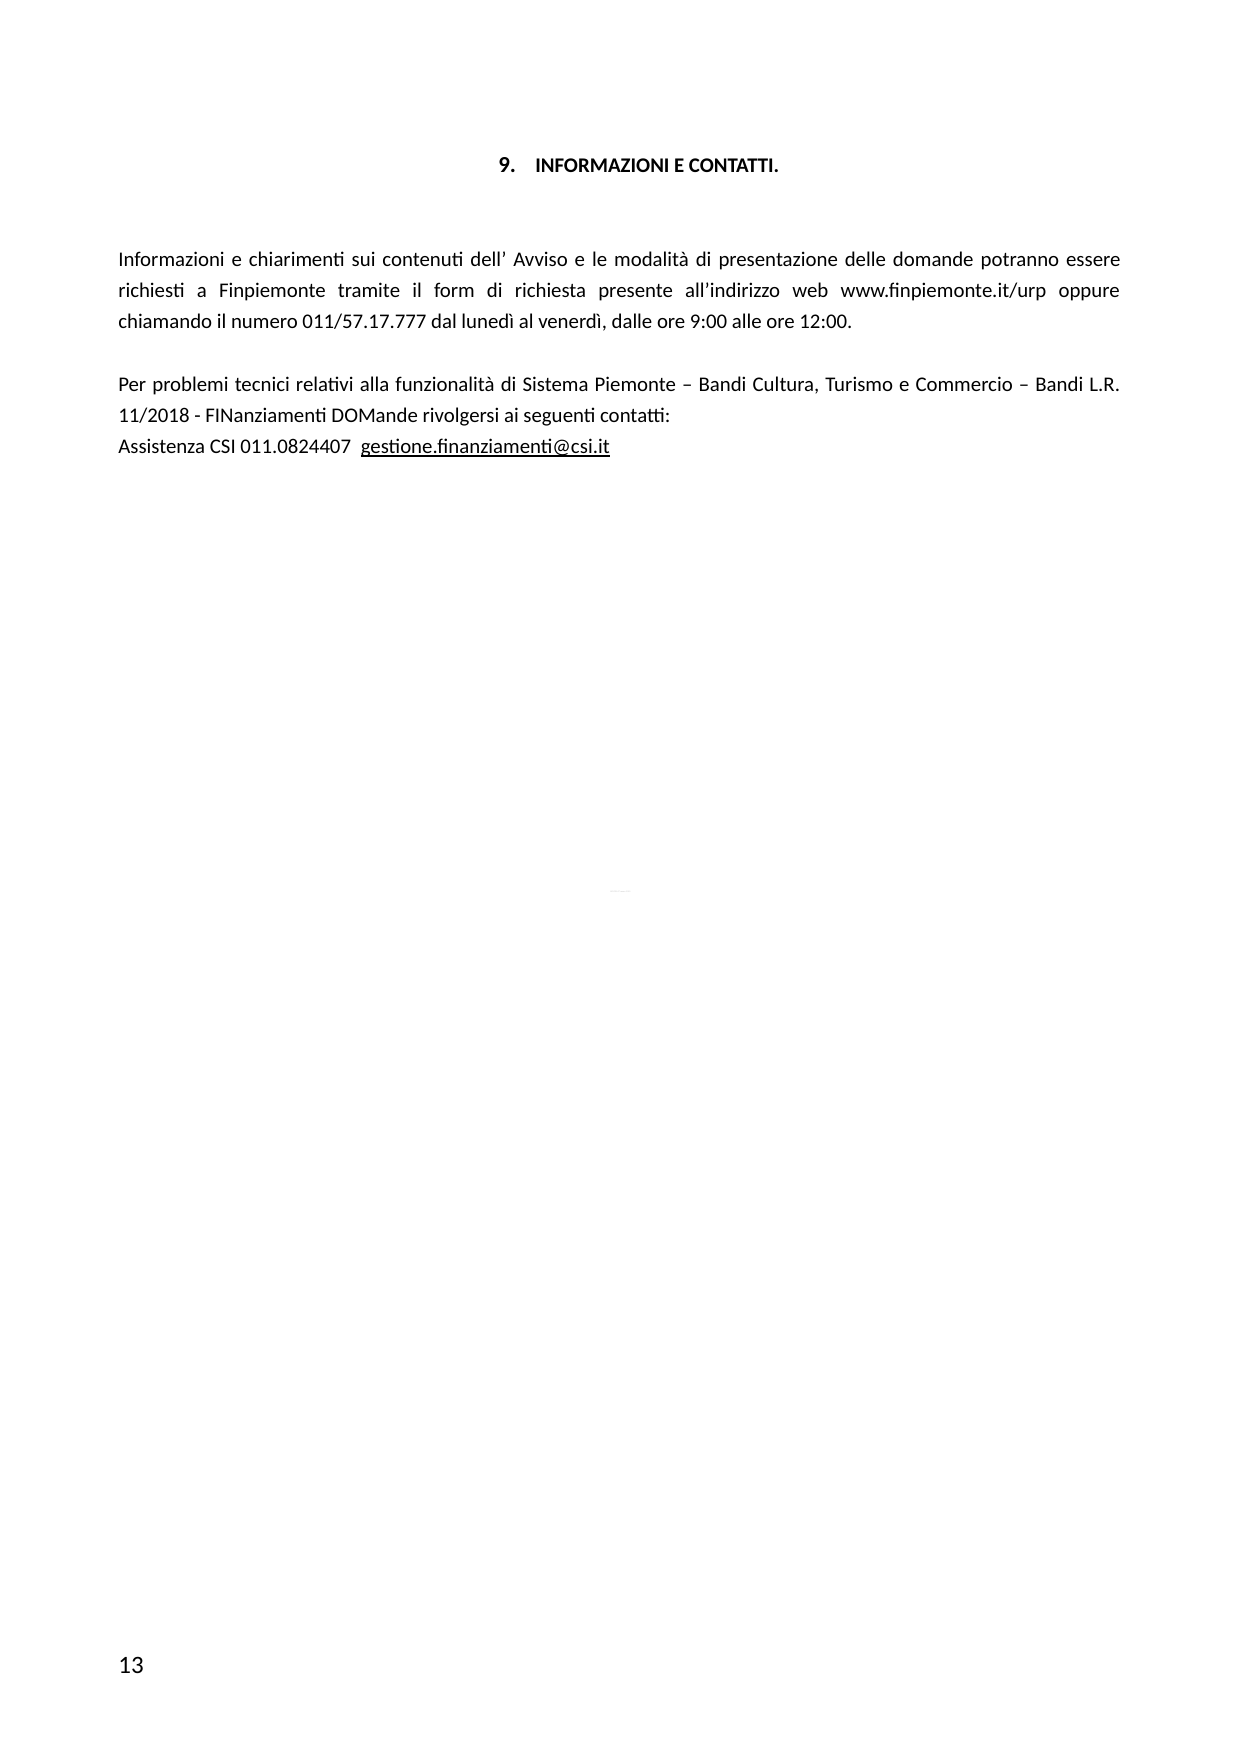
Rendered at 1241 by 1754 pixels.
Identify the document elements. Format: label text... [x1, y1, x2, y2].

text Assistenza CSI 011.0824407 gestione.finanziamenti@csi.it [118, 429, 1122, 460]
text Informazioni e chiarimenti sui contenuti dell’ Avviso e le modalità di presentazione delle domande potranno essere richiesti a Finpiemonte tramite il form di richiesta presente all’indirizzo web www.finpiemonte.it/urp oppure chiamando il numero 011/57.17.777 dal lunedì al venerdì, dalle ore 9:00 alle ore 12:00. [118, 241, 1122, 335]
text Per problemi tecnici relativi alla funzionalità di Sistema Piemonte – Bandi Cultura, Turismo e Commercio – Bandi L.R. 11/2018 - FINanziamenti DOMande rivolgersi ai seguenti contatti: [118, 366, 1122, 429]
list INFORMAZIONI E CONTATTI. [155, 148, 1122, 179]
